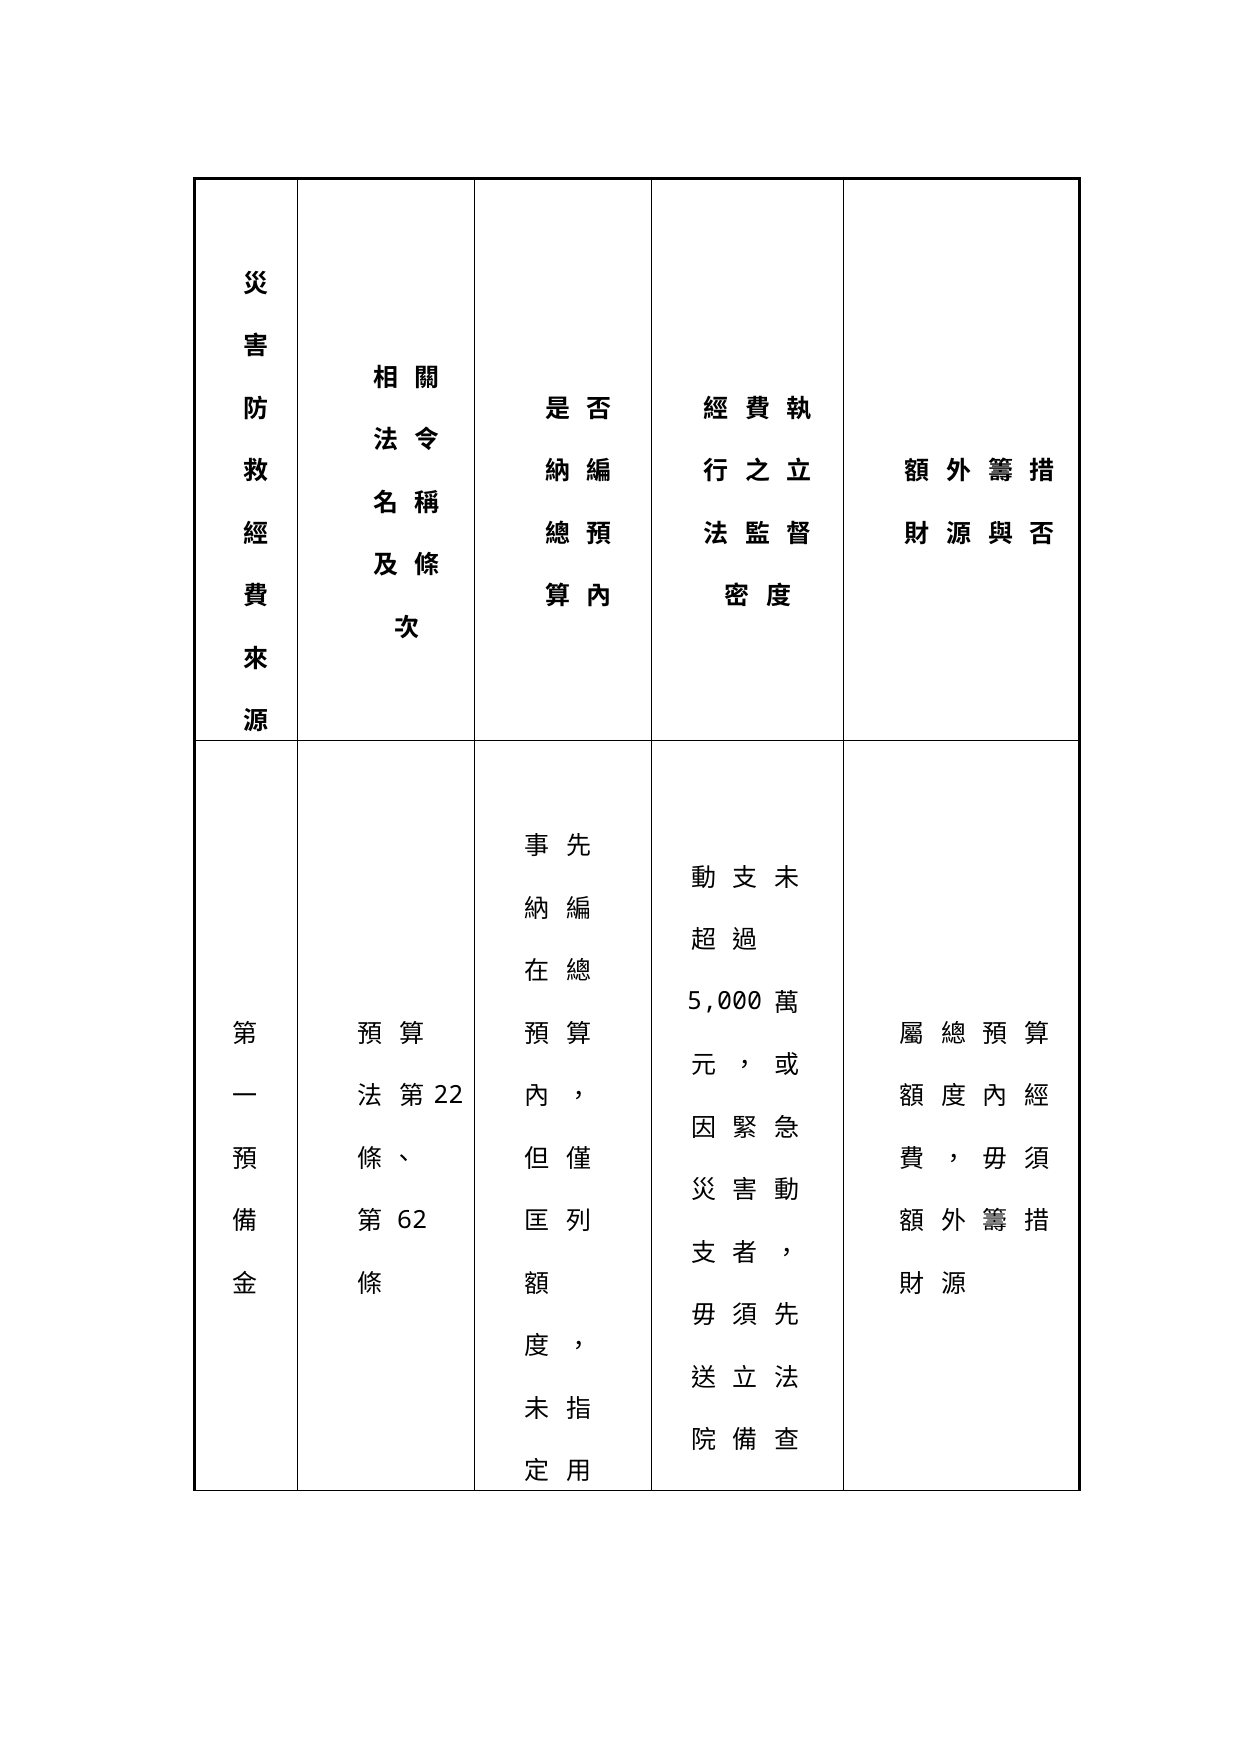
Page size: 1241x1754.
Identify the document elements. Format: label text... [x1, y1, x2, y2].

table_header 相關法令名稱及條次 [298, 180, 474, 740]
table_header 經費執行之立法監督密度 [652, 180, 843, 740]
table_header 額外籌措財源與否 [844, 180, 1078, 740]
table_cell 預算法第22條、第62條 [298, 741, 474, 1490]
table_header 災害防救經費來源 [196, 180, 297, 740]
table_cell 動支未超過5,000萬元，或因緊急災害動支者，毋須先送立法院備查 [652, 741, 843, 1490]
table_cell 第一預備金 [196, 741, 297, 1490]
table_cell 事先納編在總預算內，但僅匡列額度，未指定用 [475, 741, 651, 1490]
table_header 是否納編總預算內 [475, 180, 651, 740]
table_cell 屬總預算額度內經費，毋須額外籌措財源 [844, 741, 1078, 1490]
